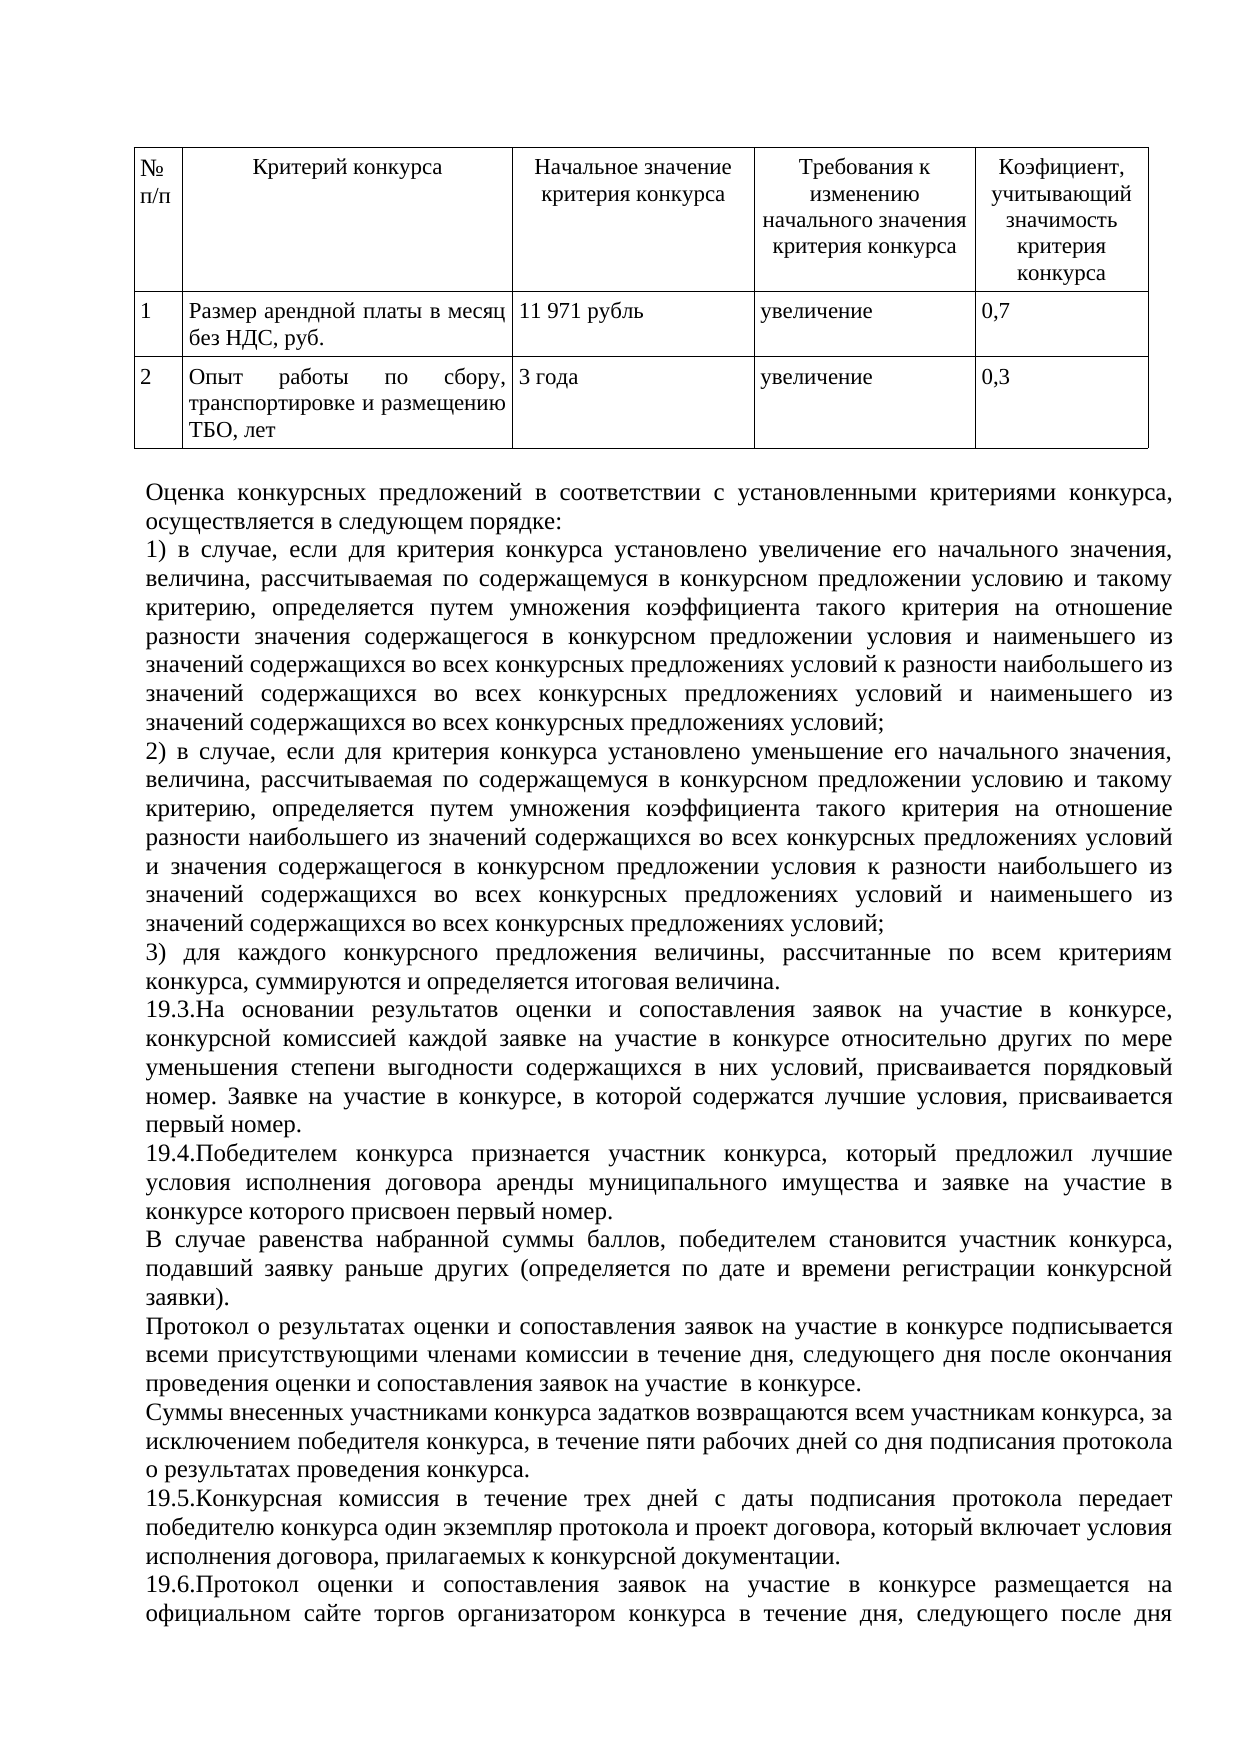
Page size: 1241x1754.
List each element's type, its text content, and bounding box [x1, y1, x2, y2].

table_cell увеличение [755, 357, 975, 448]
table_header № п/п [135, 148, 182, 291]
table_cell 3 года [513, 357, 754, 448]
table_cell увеличение [755, 292, 975, 356]
text 2) в случае, если для критерия конкурса установлено уменьшение его начального значения, величина, рассчитываемая по содержащемуся в конкурсном предложении условию и такому критерию, определяется путем умножения коэффициента такого критерия на отношение разности наибольшего из значений содержащихся во всех конкурсных предложениях условий и значения содержащегося в конкурсном предложении условия к разности наибольшего из значений содержащихся во всех конкурсных предложениях условий и наименьшего из значений содержащихся во всех конкурсных предложениях условий; [145, 736, 1173, 937]
table_cell Опыт работы по сбору, транспортировке и размещению ТБО, лет [183, 357, 512, 448]
text 19.6.Протокол оценки и сопоставления заявок на участие в конкурсе размещается на официальном сайте торгов организатором конкурса в течение дня, следующего после дня [145, 1569, 1173, 1627]
table_cell 0,7 [976, 292, 1148, 356]
text В случае равенства набранной суммы баллов, победителем становится участник конкурса, подавший заявку раньше других (определяется по дате и времени регистрации конкурсной заявки). [145, 1224, 1173, 1311]
text Оценка конкурсных предложений в соответствии с установленными критериями конкурса, осуществляется в следующем порядке: [145, 477, 1173, 534]
table_cell 11 971 рубль [513, 292, 754, 356]
table_cell 1 [135, 292, 182, 356]
text 1) в случае, если для критерия конкурса установлено увеличение его начального значения, величина, рассчитываемая по содержащемуся в конкурсном предложении условию и такому критерию, определяется путем умножения коэффициента такого критерия на отношение разности значения содержащегося в конкурсном предложении условия и наименьшего из значений содержащихся во всех конкурсных предложениях условий к разности наибольшего из значений содержащихся во всех конкурсных предложениях условий и наименьшего из значений содержащихся во всех конкурсных предложениях условий; [145, 534, 1173, 736]
table_header Критерий конкурса [183, 148, 512, 291]
text 19.3.На основании результатов оценки и сопоставления заявок на участие в конкурсе, конкурсной комиссией каждой заявке на участие в конкурсе относительно других по мере уменьшения степени выгодности содержащихся в них условий, присваивается порядковый номер. Заявке на участие в конкурсе, в которой содержатся лучшие условия, присваивается первый номер. [145, 994, 1173, 1138]
table_header Коэфициент, учитывающий значимость критерия конкурса [976, 148, 1148, 291]
text Суммы внесенных участниками конкурса задатков возвращаются всем участникам конкурса, за исключением победителя конкурса, в течение пяти рабочих дней со дня подписания протокола о результатах проведения конкурса. [145, 1397, 1173, 1483]
table_header Начальное значение критерия конкурса [513, 148, 754, 291]
table_header Требования к изменению начального значения критерия конкурса [755, 148, 975, 291]
text 19.4.Победителем конкурса признается участник конкурса, который предложил лучшие условия исполнения договора аренды муниципального имущества и заявке на участие в конкурсе которого присвоен первый номер. [145, 1138, 1173, 1224]
text 19.5.Конкурсная комиссия в течение трех дней с даты подписания протокола передает победителю конкурса один экземпляр протокола и проект договора, который включает условия исполнения договора, прилагаемых к конкурсной документации. [145, 1483, 1173, 1569]
table_cell Размер арендной платы в месяц без НДС, руб. [183, 292, 512, 356]
table_cell 0,3 [976, 357, 1148, 448]
text Протокол о результатах оценки и сопоставления заявок на участие в конкурсе подписывается всеми присутствующими членами комиссии в течение дня, следующего дня после окончания проведения оценки и сопоставления заявок на участие в конкурсе. [145, 1311, 1173, 1397]
text 3) для каждого конкурсного предложения величины, рассчитанные по всем критериям конкурса, суммируются и определяется итоговая величина. [145, 937, 1173, 994]
table_cell 2 [135, 357, 182, 448]
